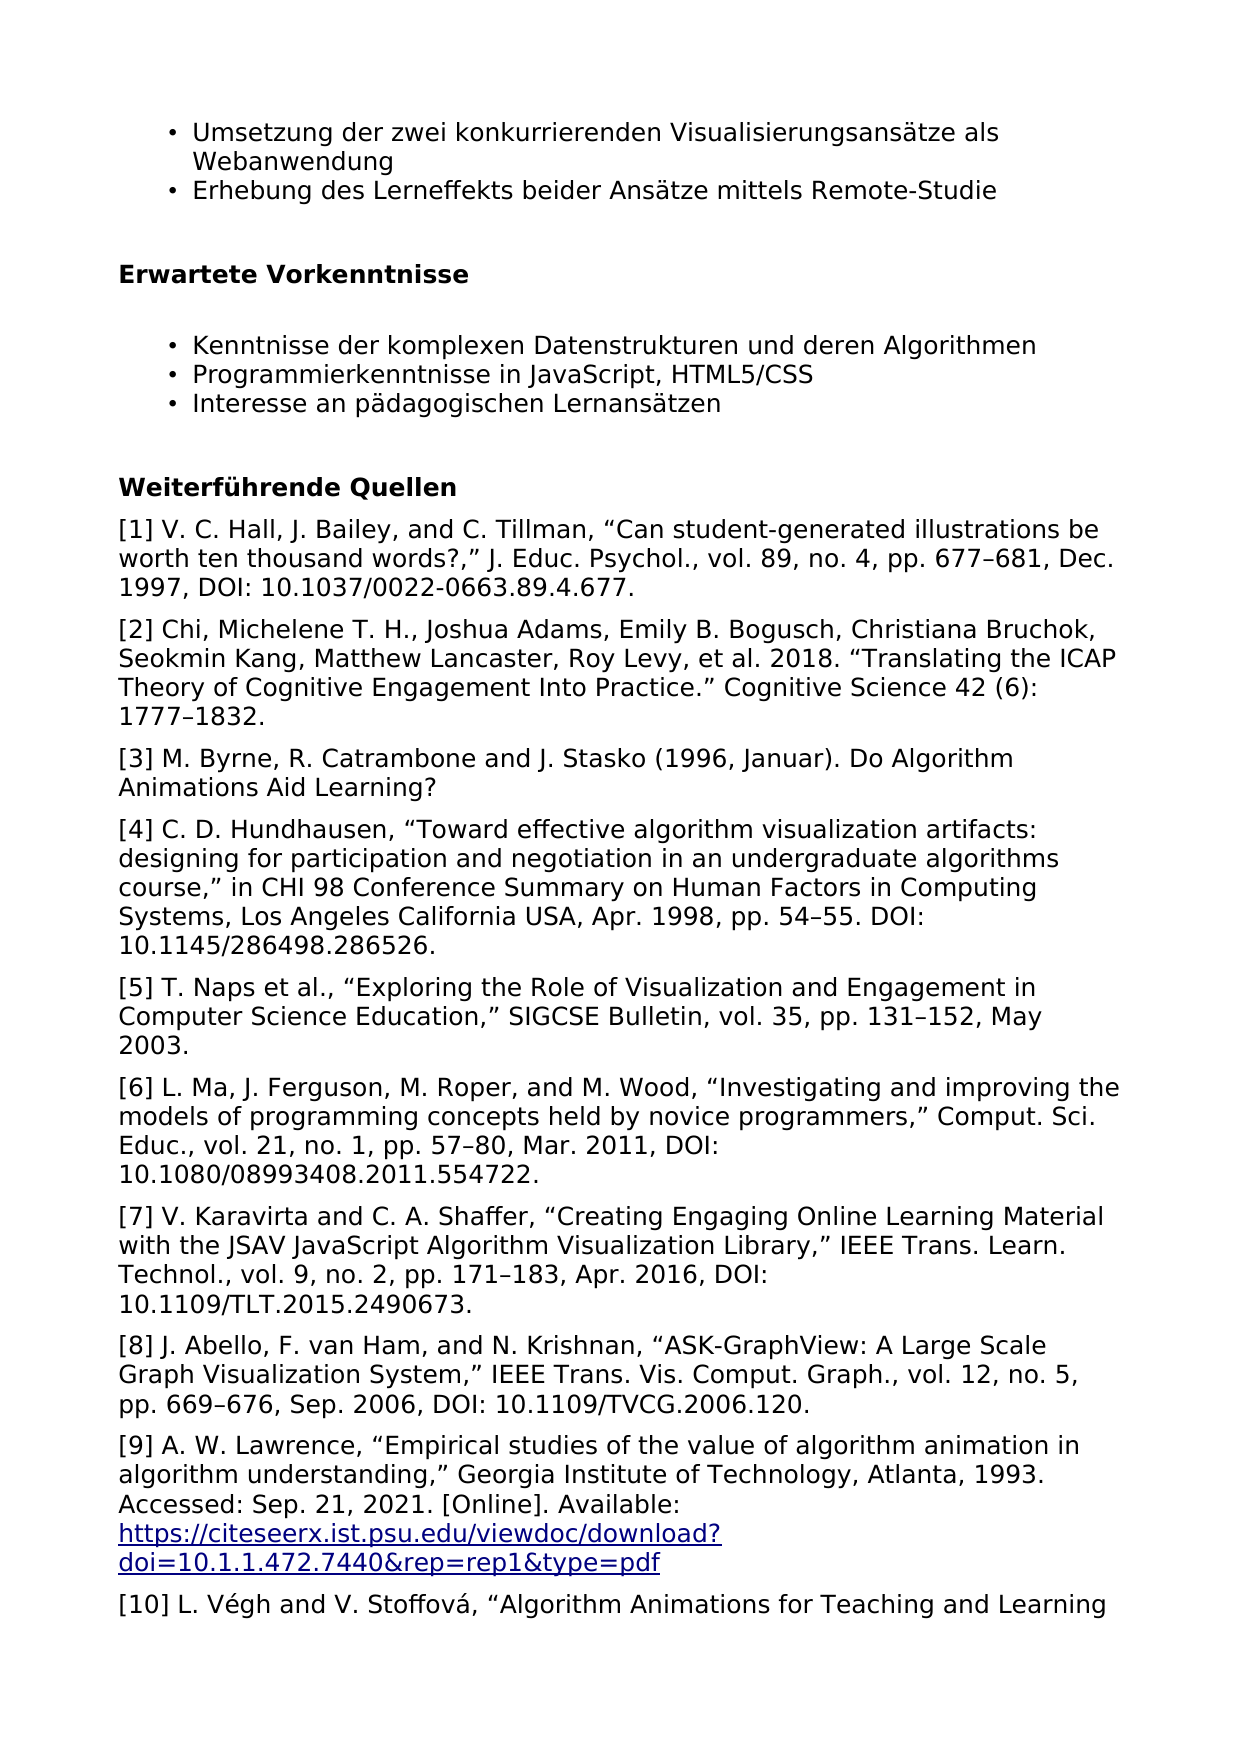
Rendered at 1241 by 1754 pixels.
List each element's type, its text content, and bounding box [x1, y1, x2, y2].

text [5] T. Naps et al., “Exploring the Role of Visualization and Engagement in Computer Science Education,” SIGCSE Bulletin, vol. 35, pp. 131–152, May 2003. [118, 973, 1122, 1061]
list Programmierkenntnisse in JavaScript, HTML5/CSS [177, 360, 1122, 389]
list Erhebung des Lerneffekts beider Ansätze mittels Remote-Studie [177, 176, 1122, 206]
list Umsetzung der zwei konkurrierenden Visualisierungsansätze als Webanwendung [177, 118, 1122, 176]
text [4] C. D. Hundhausen, “Toward effective algorithm visualization artifacts: designing for participation and negotiation in an undergraduate algorithms course,” in CHI 98 Conference Summary on Human Factors in Computing Systems, Los Angeles California USA, Apr. 1998, pp. 54–55. DOI: 10.1145/286498.286526. [118, 815, 1122, 961]
list Interesse an pädagogischen Lernansätzen [177, 389, 1122, 419]
text [10] L. Végh and V. Stoffová, “Algorithm Animations for Teaching and Learning [118, 1590, 1122, 1619]
text [2] Chi, Michelene T. H., Joshua Adams, Emily B. Bogusch, Christiana Bruchok, Seokmin Kang, Matthew Lancaster, Roy Levy, et al. 2018. “Translating the ICAP Theory of Cognitive Engagement Into Practice.” Cognitive Science 42 (6): 1777–1832. [118, 615, 1122, 732]
text [3] M. Byrne, R. Catrambone and J. Stasko (1996, Januar). Do Algorithm Animations Aid Learning? [118, 744, 1122, 802]
text [8] J. Abello, F. van Ham, and N. Krishnan, “ASK-GraphView: A Large Scale Graph Visualization System,” IEEE Trans. Vis. Comput. Graph., vol. 12, no. 5, pp. 669–676, Sep. 2006, DOI: 10.1109/TVCG.2006.120. [118, 1332, 1122, 1419]
text [6] L. Ma, J. Ferguson, M. Roper, and M. Wood, “Investigating and improving the models of programming concepts held by novice programmers,” Comput. Sci. Educ., vol. 21, no. 1, pp. 57–80, Mar. 2011, DOI: 10.1080/08993408.2011.554722. [118, 1073, 1122, 1190]
subtitle Weiterführende Quellen [118, 473, 1122, 502]
text [7] V. Karavirta and C. A. Shaffer, “Creating Engaging Online Learning Material with the JSAV JavaScript Algorithm Visualization Library,” IEEE Trans. Learn. Technol., vol. 9, no. 2, pp. 171–183, Apr. 2016, DOI: 10.1109/TLT.2015.2490673. [118, 1202, 1122, 1319]
text [9] A. W. Lawrence, “Empirical studies of the value of algorithm animation in algorithm understanding,” Georgia Institute of Technology, Atlanta, 1993. Accessed: Sep. 21, 2021. [Online]. Available: https://citeseerx.ist.psu.edu/viewdoc/download?doi=10.1.1.472.7440&rep=rep1&type=pdf [118, 1432, 1122, 1577]
list Kenntnisse der komplexen Datenstrukturen und deren Algorithmen [177, 331, 1122, 360]
text [1] V. C. Hall, J. Bailey, and C. Tillman, “Can student-generated illustrations be worth ten thousand words?,” J. Educ. Psychol., vol. 89, no. 4, pp. 677–681, Dec. 1997, DOI: 10.1037/0022-0663.89.4.677. [118, 515, 1122, 602]
subtitle Erwartete Vorkenntnisse [118, 260, 1122, 289]
